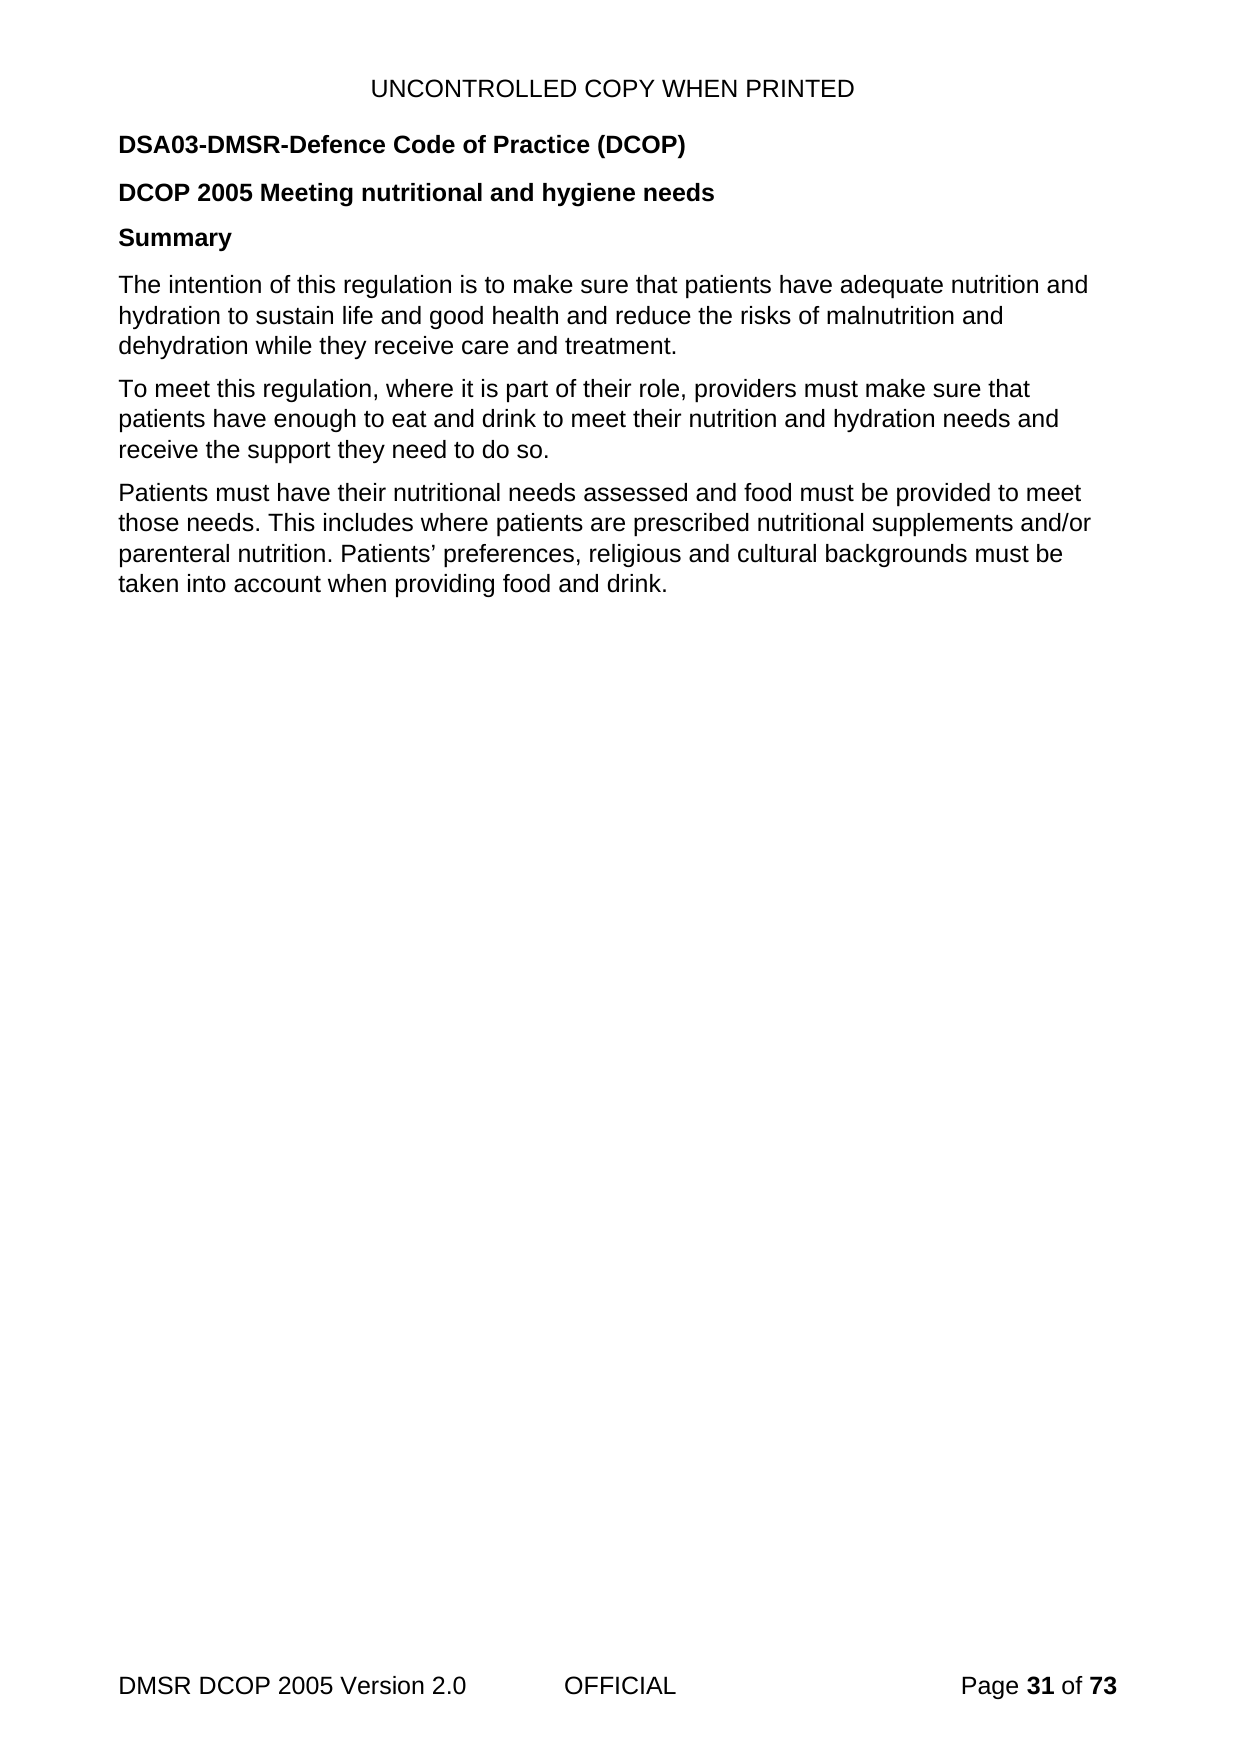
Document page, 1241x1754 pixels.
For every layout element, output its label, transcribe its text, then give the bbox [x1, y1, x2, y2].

text To meet this regulation, where it is part of their role, providers must make sure that patients have enough to eat and drink to meet their nutrition and hydration needs and receive the support they need to do so. [118, 374, 1107, 463]
text DSA03-DMSR-Defence Code of Practice (DCOP) [118, 131, 1107, 159]
text Summary [118, 223, 1107, 252]
text The intention of this regulation is to make sure that patients have adequate nutrition and hydration to sustain life and good health and reduce the risks of malnutrition and dehydration while they receive care and treatment. [118, 270, 1107, 360]
text Patients must have their nutritional needs assessed and food must be provided to meet those needs. This includes where patients are prescribed nutritional supplements and/or parenteral nutrition. Patients’ preferences, religious and cultural backgrounds must be taken into account when providing food and drink. [118, 478, 1107, 598]
subtitle DCOP 2005 Meeting nutritional and hygiene needs [118, 178, 1107, 206]
